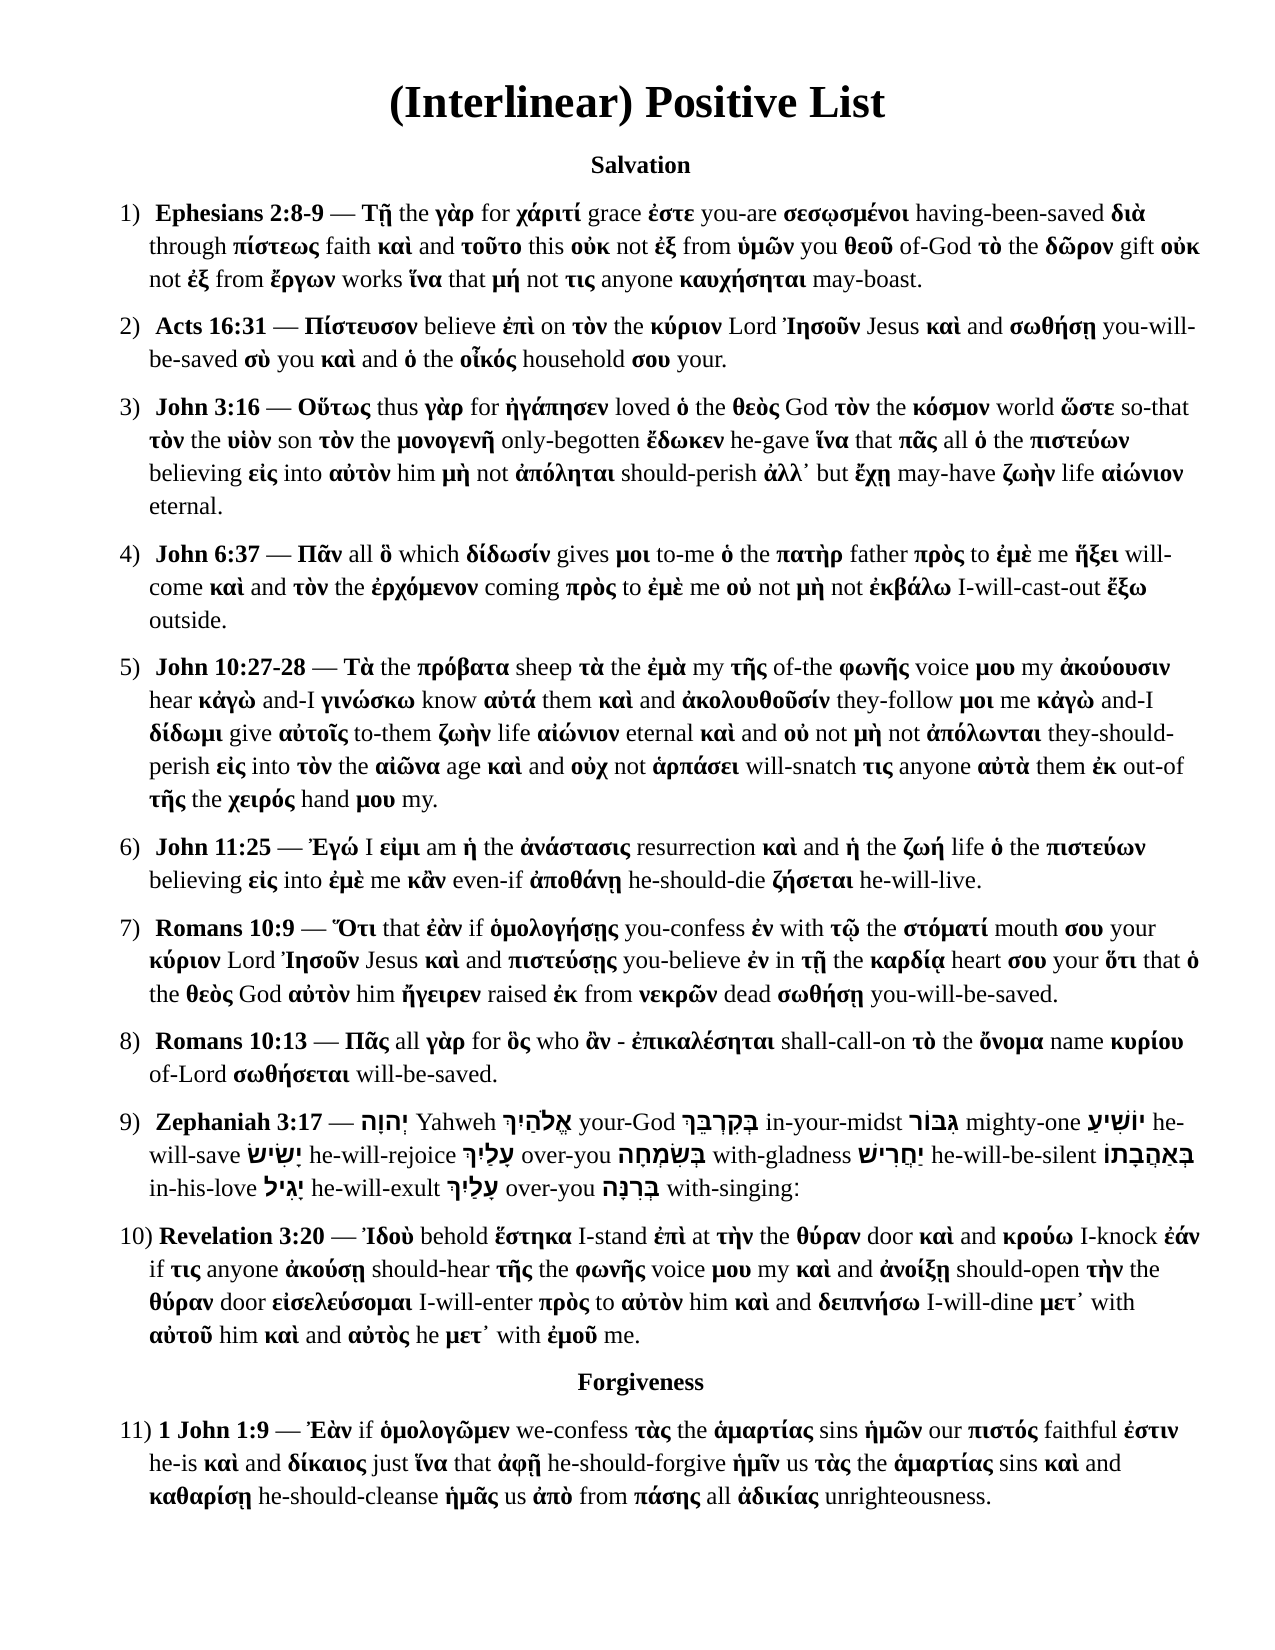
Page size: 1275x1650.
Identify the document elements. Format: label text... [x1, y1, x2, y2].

list Romans 10:9 — Ὅτι that ἐὰν if ὁμολογήσῃς you-confess ἐν with τῷ the στόματί mouth σου your κύριον Lord Ἰησοῦν Jesus καὶ and πιστεύσῃς you-believe ἐν in τῇ the καρδίᾳ heart σου your ὅτι that ὁ the θεὸς God αὐτὸν him ἤγειρεν raised ἐκ from νεκρῶν dead σωθήσῃ you-will-be-saved. [119, 913, 1200, 1007]
list 1 John 1:9 — Ἐὰν if ὁμολογῶμεν we-confess τὰς the ἁμαρτίας sins ἡμῶν our πιστός faithful ἐστιν he-is καὶ and δίκαιος just ἵνα that ἀφῇ he-should-forgive ἡμῖν us τὰς the ἁμαρτίας sins καὶ and καθαρίσῃ he-should-cleanse ἡμᾶς us ἀπὸ from πάσης all ἀδικίας unrighteousness. [119, 1415, 1200, 1510]
text (Interlinear) Positive List [75, 75, 1200, 128]
list John 3:16 — Οὕτως thus γὰρ for ἠγάπησεν loved ὁ the θεὸς God τὸν the κόσμον world ὥστε so-that τὸν the υἱὸν son τὸν the μονογενῆ only-begotten ἔδωκεν he-gave ἵνα that πᾶς all ὁ the πιστεύων believing εἰς into αὐτὸν him μὴ not ἀπόληται should-perish ἀλλ᾽ but ἔχῃ may-have ζωὴν life αἰώνιον eternal. [119, 392, 1200, 520]
list John 10:27-28 — Τὰ the πρόβατα sheep τὰ the ἐμὰ my τῆς of-the φωνῆς voice μου my ἀκούουσιν hear κἀγὼ and-I γινώσκω know αὐτά them καὶ and ἀκολουθοῦσίν they-follow μοι me κἀγὼ and-I δίδωμι give αὐτοῖς to-them ζωὴν life αἰώνιον eternal καὶ and οὐ not μὴ not ἀπόλωνται they-should-perish εἰς into τὸν the αἰῶνα age καὶ and οὐχ not ἁρπάσει will-snatch τις anyone αὐτὰ them ἐκ out-of τῆς the χειρός hand μου my. [119, 652, 1200, 813]
list Romans 10:13 — Πᾶς all γὰρ for ὃς who ἂν - ἐπικαλέσηται shall-call-on τὸ the ὄνομα name κυρίου of-Lord σωθήσεται will-be-saved. [119, 1026, 1200, 1088]
list Revelation 3:20 — Ἰδοὺ behold ἕστηκα I-stand ἐπὶ at τὴν the θύραν door καὶ and κρούω I-knock ἐάν if τις anyone ἀκούσῃ should-hear τῆς the φωνῆς voice μου my καὶ and ἀνοίξῃ should-open τὴν the θύραν door εἰσελεύσομαι I-will-enter πρὸς to αὐτὸν him καὶ and δειπνήσω I-will-dine μετ᾽ with αὐτοῦ him καὶ and αὐτὸς he μετ᾽ with ἐμοῦ me. [119, 1221, 1200, 1349]
list Ephesians 2:8-9 — Τῇ the γὰρ for χάριτί grace ἐστε you-are σεσῳσμένοι having-been-saved διὰ through πίστεως faith καὶ and τοῦτο this οὐκ not ἐξ from ὑμῶν you θεοῦ of-God τὸ the δῶρον gift οὐκ not ἐξ from ἔργων works ἵνα that μή not τις anyone καυχήσηται may-boast. [119, 198, 1200, 292]
list John 6:37 — Πᾶν all ὃ which δίδωσίν gives μοι to-me ὁ the πατὴρ father πρὸς to ἐμὲ me ἥξει will-come καὶ and τὸν the ἐρχόμενον coming πρὸς to ἐμὲ me οὐ not μὴ not ἐκβάλω I-will-cast-out ἔξω outside. [119, 539, 1200, 633]
text Salvation [75, 150, 1200, 179]
text Forgiveness [75, 1367, 1200, 1396]
list Zephaniah 3:17 — יְהוָה Yahweh אֱלֹהַיִךְ your-God בְּקִרְבֵּךְ in-your-midst גִּבּוֹר mighty-one יוֹשִׁיעַ he-will-save יָשִׂישׂ he-will-rejoice עָלַיִךְ over-you בְּשִׂמְחָה with-gladness יַחֲרִישׁ he-will-be-silent בְּאַהֲבָתוֹ in-his-love יָגִיל he-will-exult עָלַיִךְ over-you בְּרִנָּה with-singing׃ [119, 1107, 1200, 1202]
list Acts 16:31 — Πίστευσον believe ἐπὶ on τὸν the κύριον Lord Ἰησοῦν Jesus καὶ and σωθήσῃ you-will-be-saved σὺ you καὶ and ὁ the οἶκός household σου your. [119, 311, 1200, 373]
list John 11:25 — Ἐγώ I εἰμι am ἡ the ἀνάστασις resurrection καὶ and ἡ the ζωή life ὁ the πιστεύων believing εἰς into ἐμὲ me κἂν even-if ἀποθάνῃ he-should-die ζήσεται he-will-live. [119, 832, 1200, 894]
